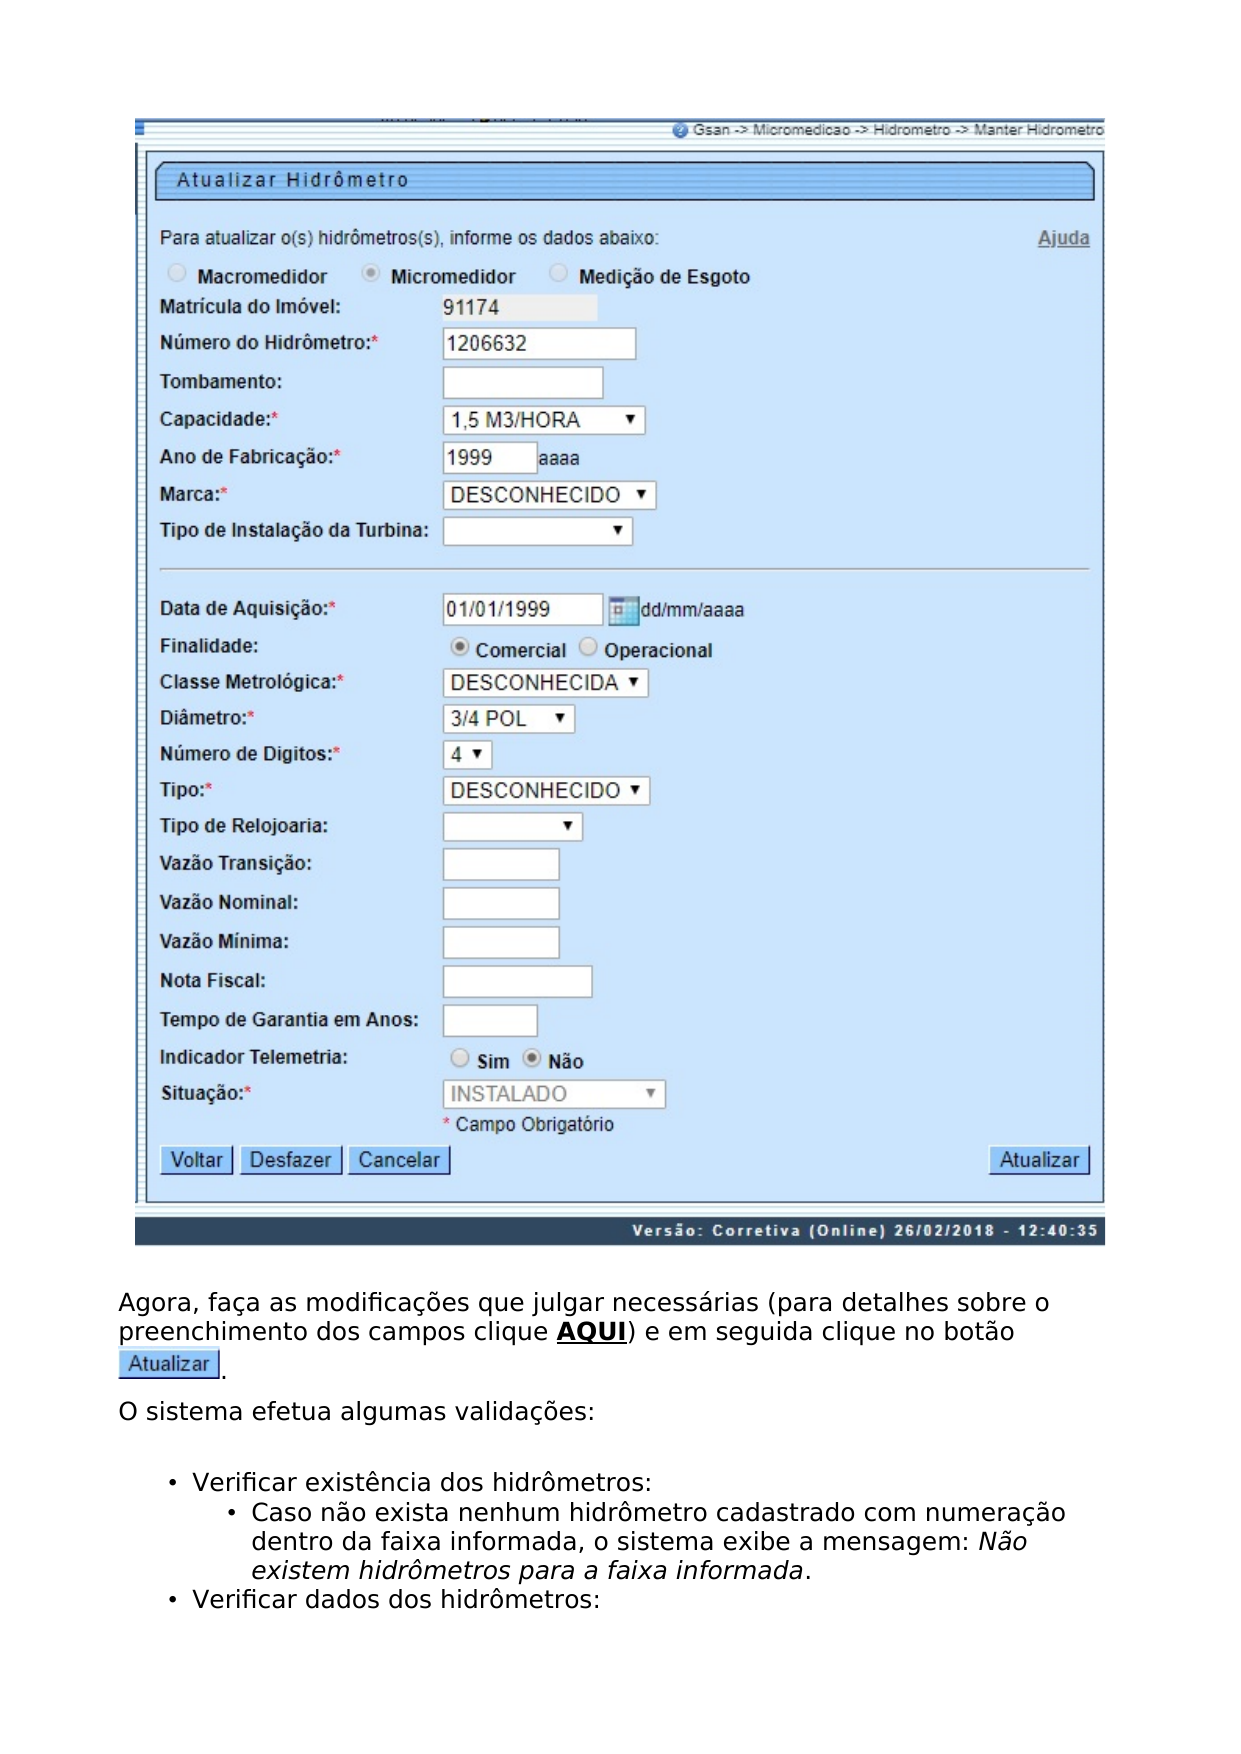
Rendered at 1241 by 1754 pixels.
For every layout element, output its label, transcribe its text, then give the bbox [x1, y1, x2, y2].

list Caso não exista nenhum hidrômetro cadastrado com numeração dentro da faixa informada, o sistema exibe a mensagem: Não existem hidrômetros para a faixa informada. [236, 1498, 1122, 1585]
list Verificar existência dos hidrômetros: [177, 1469, 1122, 1498]
text O sistema efetua algumas validações: [118, 1397, 1122, 1427]
list Verificar dados dos hidrômetros: [177, 1585, 1122, 1614]
picture [118, 1346, 220, 1379]
picture [135, 118, 1106, 1247]
text Agora, faça as modificações que julgar necessárias (para detalhes sobre o preenchimento dos campos clique AQUI) e em seguida clique no botão . [118, 1288, 1122, 1385]
